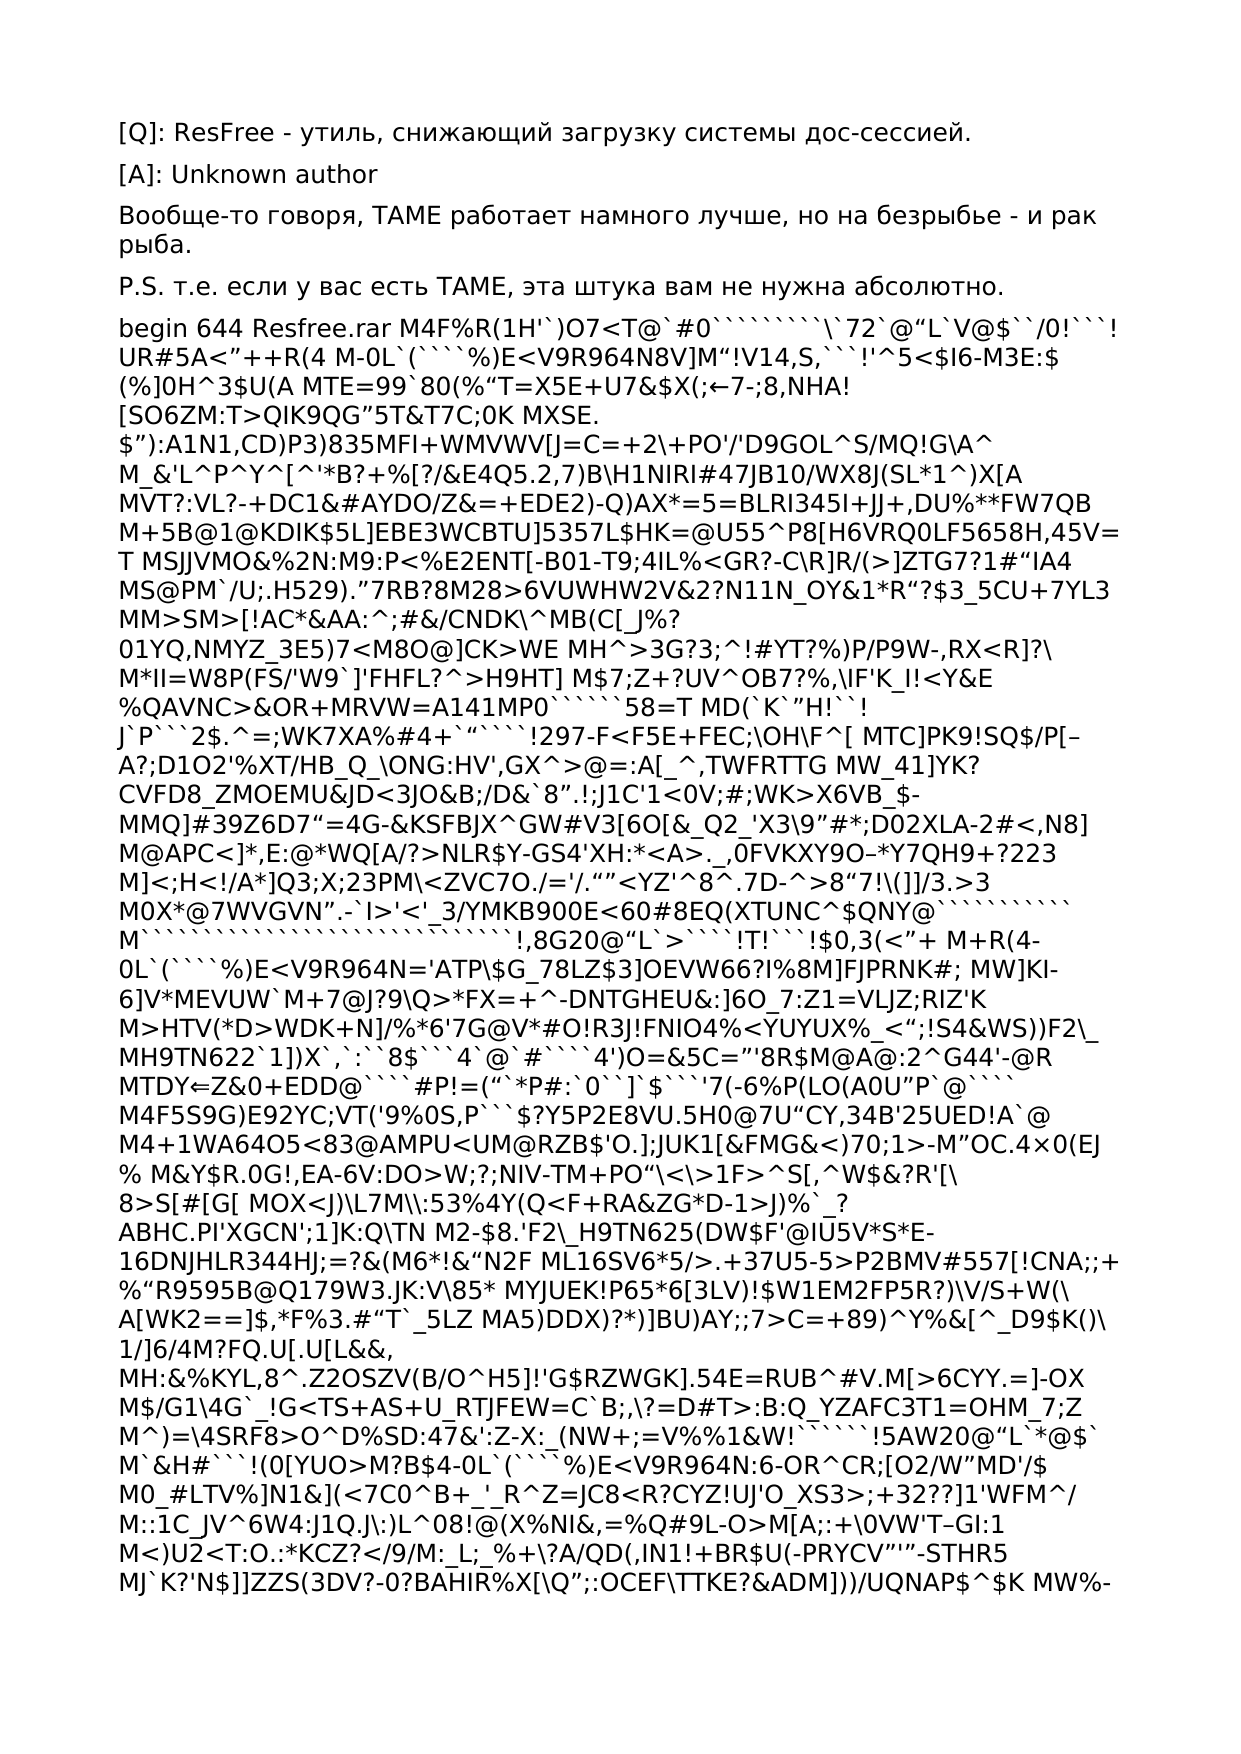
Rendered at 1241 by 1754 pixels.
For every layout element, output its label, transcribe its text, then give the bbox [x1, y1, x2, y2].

text begin 644 Resfree.rar M4F%R(1H'`)O7<T@`#0`````````\`72`@“L`V@$``/0!```!UR#5A<”++R(4 M-0L`(````%)E<V9R964N8V]M“!V14,S,```!'^5<$I6-M3E:$(%]0H^3$U(A MTE=99`80(%“T=X5E+U7&$X(;←7-;8,NHA![SO6ZM:T>QIK9QG”5T&T7C;0K MXSE.$”):A1N1,CD)P3)835MFI+WMVWV[J=C=+2\+PO'/'D9GOL^S/MQ!G\A^ M_&'L^P^Y^[^'*B?+%[?/&E4Q5.2,7)B\H1NIRI#47JB10/WX8J(SL*1^)X[A MVT?:VL?-+DC1&#AYDO/Z&=+EDE2)-Q)AX*=5=BLRI345I+JJ+,DU%**FW7QB M+5B@1@KDIK$5L]EBE3WCBTU]5357L$HK=@U55^P8[H6VRQ0LF5658H,45V=T MSJJVMO&%2N:M9:P<%E2ENT[-B01-T9;4IL%<GR?-C\R]R/(>]ZTG7?1#“IA4 MS@PM`/U;.H529).”7RB?8M28>6VUWHW2V&2?N11N_OY&1*R“?$3_5CU+7YL3 MM>SM>[!AC*&AA:^;#&/CNDK\^MB(C[_J%?01YQ,NMYZ_3E5)7<M8O@]CK>WE MH^>3G?3;^!#YT?%)P/P9W-,RX<R]?\M*II=W8P(FS/'W9`]'FHFL?^>H9HT] M$7;Z+?UV^OB7?%,\IF'K_I!<Y&E%QAVNC>&OR+MRVW=A141MP0``````58=T MD(`K`”H!``!J`P```2$.^=;WK7XA%#4+`“````!297-F<F5E+FEC;\OH\F^[ MTC]PK9!SQ$/P[–A?;D1O2'%XT/HB_Q_\ONG:HV',GX^>@=:A[_^,TWFRTTG MW_41]YK?CVFD8_ZMOEMU&JD<3JO&B;/D&`8”.!;J1C'1<0V;#;WK>X6VB_$- MMQ]#39Z6D7“=4G-&KSFBJX^GW#V3[6O[&_Q2_'X3\9”#*;D02XLA-2#<,N8] M@APC<]*,E:@*WQ[A/?>NLR$Y-GS4'XH:*<A>._,0FVKXY9O–*Y7QH9+?223 M]<;H<!/A*]Q3;X;23PM\<ZVC7O./='/.“”<YZ'^8^.7D-^>8“7!\(]]/3.>3 M0X*@7WVGVN”.-`I>'<'_3/YMKB900E<60#8EQ(XTUNC^$QNY@``````````` M``````````````````````````````!,8G20@“L`>````!T!```!$0,3(<”+ M+R(4-0L`(````%)E<V9R964N='ATP\$G_78LZ$3]OEVW66?I%8M]FJPRNK#; MW]KI-6]V*MEVUW`M+7@J?9\Q>*FX=+^-DNTGHEU&:]6O_7:Z1=VLJZ;RIZ'K M>HTV(*D>WDK+N]/%*6'7G@V*#O!R3J!FNIO4%<YUYUX%_<“;!S4&WS))F2\_ MH9TN622`1])X`,`:``8$```4`@`#````4')O=&5C=”'8R$M@A@:2^G44'-@R MTDY⇐Z&0+EDD@````#P!=(“`*P#:`0``]`$```'7(-6%P(LO(A0U”P`@```` M4F5S9G)E92YC;VT('9%0S,P```$?Y5P2E8VU.5H0@7U“CY,34B'25UED!A`@ M4+1WA64O5<83@AMPU<UM@RZB$'O.];JUK1[&FMG&<)70;1>-M”OC.4×0(EJ% M&Y$R.0G!,EA-6V:DO>W;?;NIV-TM+PO“\<\>1F>^S[,^W$&?R'[\8>S[#[G[ MOX<J)\L7M\\:53%4Y(Q<F+RA&ZG*D-1>J)%`_?ABHC.PI'XGCN';1]K:Q\TN M2-$8.'F2\_H9TN625(DW$F'@IU5V*S*E-16DNJHLR344HJ;=?&(M6*!&“N2F ML16SV6*5/>.+37U5-5>P2BMV#557[!CNA;;+%“R9595B@Q179W3.JK:V\85* MYJUEK!P65*6[3LV)!$W1EM2FP5R?)\V/S+W(\A[WK2==]$,*F%3.#“T`_5LZ MA5)DDX)?*)]BU)AY;;7>C=+89)^Y%&[^_D9$K()\1/]6/4M?FQ.U[.U[L&&, MH:&%KYL,8^.Z2OSZV(B/O^H5]!'G$RZWGK].54E=RUB^#V.M[>6CYY.=]-OX M$/G1\4G`_!G<TS+AS+U_RTJFEW=C`B;,\?=D#T>:B:Q_YZAFC3T1=OHM_7;Z M^)=\4SRF8>O^D%SD:47&':Z-X:_(NW+;=V%%1&W!``````!5AW20@“L`*@$` M`&H#```!(0[YUO>M?B$4-0L`(````%)E<V9R964N:6-OR^CR;[O2/W”MD'/$ M0_#LTV%]N1&](<7C0^B+_'_R^Z=JC8<R?CYZ!UJ'O_XS3>;+32??]1'WFM^/ M::1C_JV^6W4:J1Q.J\:)L^08!@(X%NI&,=%Q#9L-O>M[A;:+\0VW'T–GI:1 M<)U2<T:O.:*KCZ?</9/M:_L;_%+\?A/QD(,IN1!+BR$U(-PRYCV”'”-STHR5 MJ`K?'N$]]ZZS(3DV?-0?BAHIR%X[\Q”;:OCEF\TTKE?&ADM]))/UQNAP$^$K MW%- [118, 314, 1122, 1597]
text Вообще-то говоря, TAME работает намного лучше, но на безрыбье - и рак рыба. [118, 201, 1122, 260]
text [A]: Unknown author [118, 160, 1122, 189]
text [Q]: ResFree - утиль, снижающий загpузку системы дос-сессией. [118, 118, 1122, 147]
text P.S. т.е. если у вас есть TAME, эта штука вам не нужна абсолютно. [118, 272, 1122, 301]
